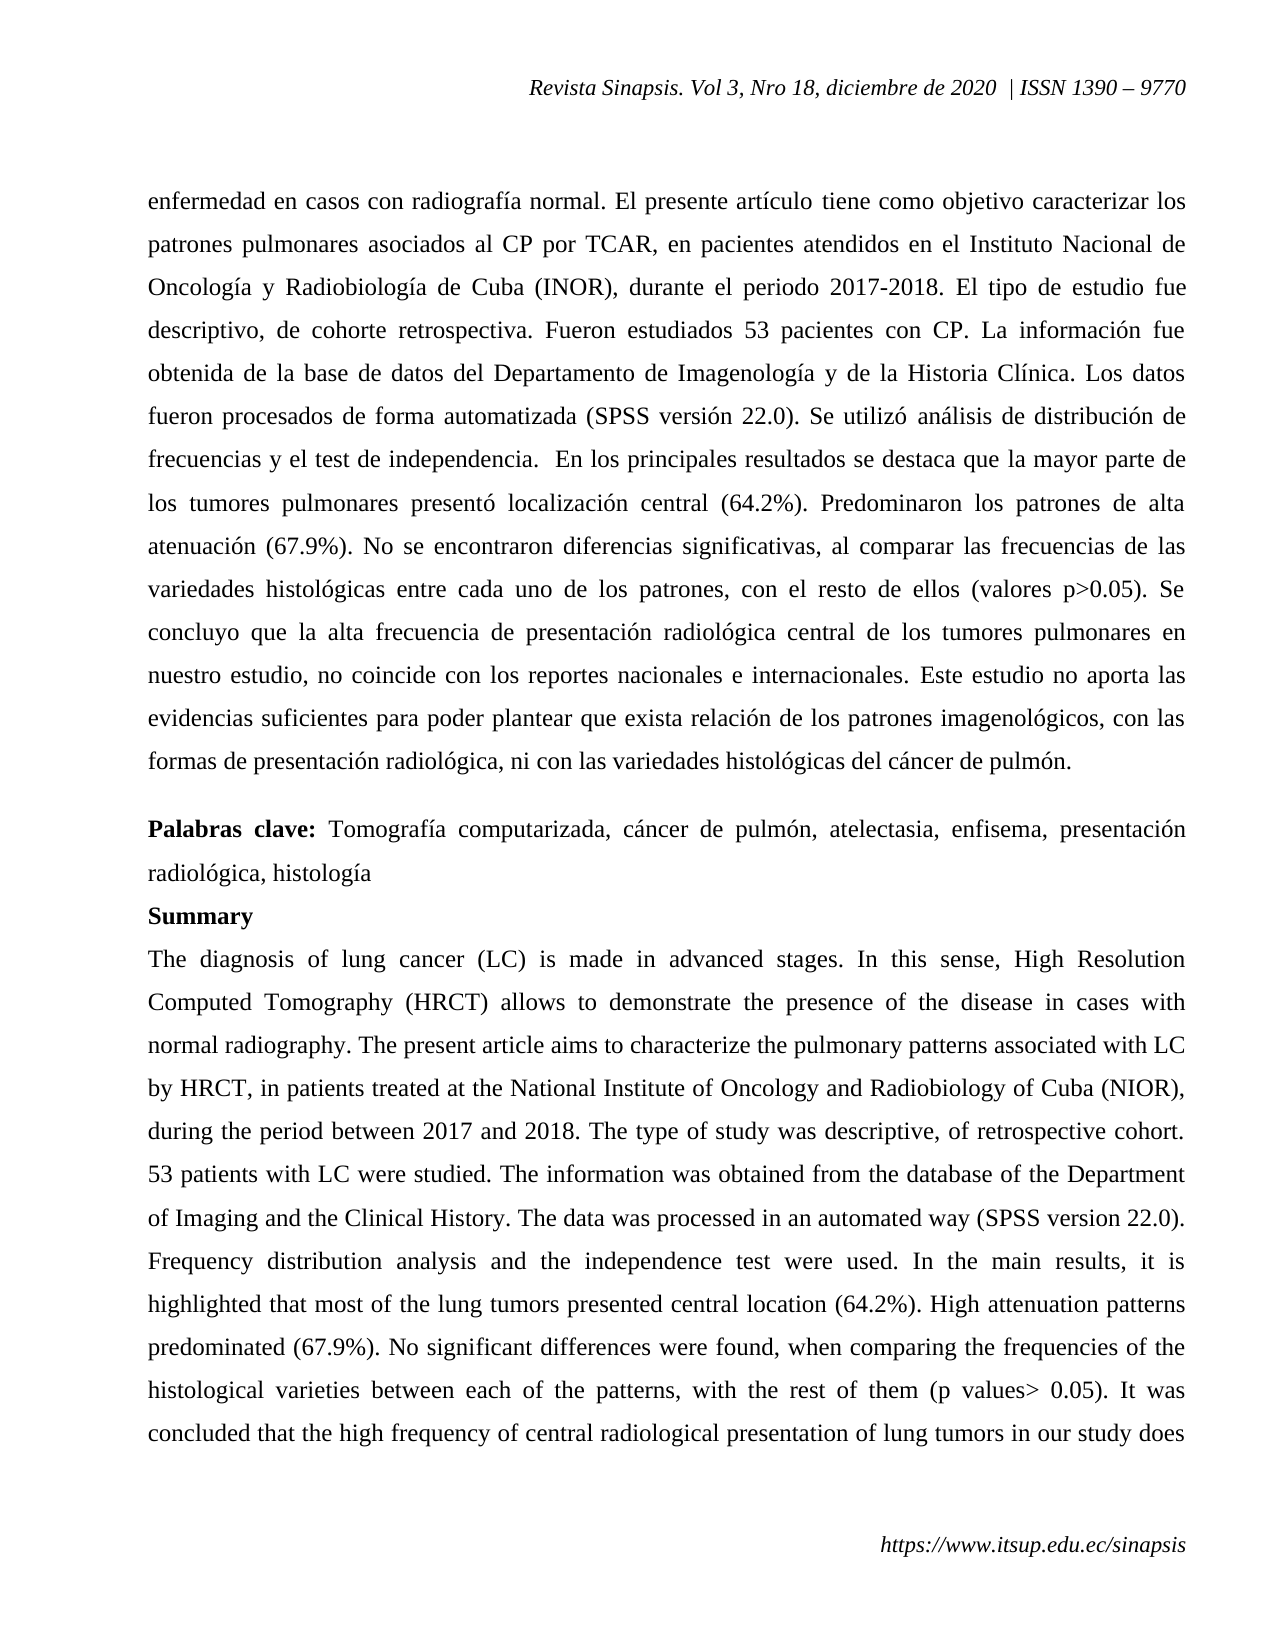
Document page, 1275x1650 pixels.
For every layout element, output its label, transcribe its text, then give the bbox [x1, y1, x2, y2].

text The diagnosis of lung cancer (LC) is made in advanced stages. In this sense, High Resolution Computed Tomography (HRCT) allows to demonstrate the presence of the disease in cases with normal radiography. The present article aims to characterize the pulmonary patterns associated with LC by HRCT, in patients treated at the National Institute of Oncology and Radiobiology of Cuba (NIOR), during the period between 2017 and 2018. The type of study was descriptive, of retrospective cohort. 53 patients with LC were studied. The information was obtained from the database of the Department of Imaging and the Clinical History. The data was processed in an automated way (SPSS version 22.0). Frequency distribution analysis and the independence test were used. In the main results, it is highlighted that most of the lung tumors presented central location (64.2%). High attenuation patterns predominated (67.9%). No significant differences were found, when comparing the frequencies of the histological varieties between each of the patterns, with the rest of them (p values> 0.05). It was concluded that the high frequency of central radiological presentation of lung tumors in our study does [148, 944, 1186, 1447]
text Summary [148, 901, 1186, 929]
text Palabras clave: Tomografía computarizada, cáncer de pulmón, atelectasia, enfisema, presentación radiológica, histología [148, 814, 1186, 886]
text enfermedad en casos con radiografía normal. El presente artículo tiene como objetivo caracterizar los patrones pulmonares asociados al CP por TCAR, en pacientes atendidos en el Instituto Nacional de Oncología y Radiobiología de Cuba (INOR), durante el periodo 2017-2018. El tipo de estudio fue descriptivo, de cohorte retrospectiva. Fueron estudiados 53 pacientes con CP. La información fue obtenida de la base de datos del Departamento de Imagenología y de la Historia Clínica. Los datos fueron procesados de forma automatizada (SPSS versión 22.0). Se utilizó análisis de distribución de frecuencias y el test de independencia. En los principales resultados se destaca que la mayor parte de los tumores pulmonares presentó localización central (64.2%). Predominaron los patrones de alta atenuación (67.9%). No se encontraron diferencias significativas, al comparar las frecuencias de las variedades histológicas entre cada uno de los patrones, con el resto de ellos (valores p>0.05). Se concluyo que la alta frecuencia de presentación radiológica central de los tumores pulmonares en nuestro estudio, no coincide con los reportes nacionales e internacionales. Este estudio no aporta las evidencias suficientes para poder plantear que exista relación de los patrones imagenológicos, con las formas de presentación radiológica, ni con las variedades histológicas del cáncer de pulmón. [148, 186, 1186, 775]
